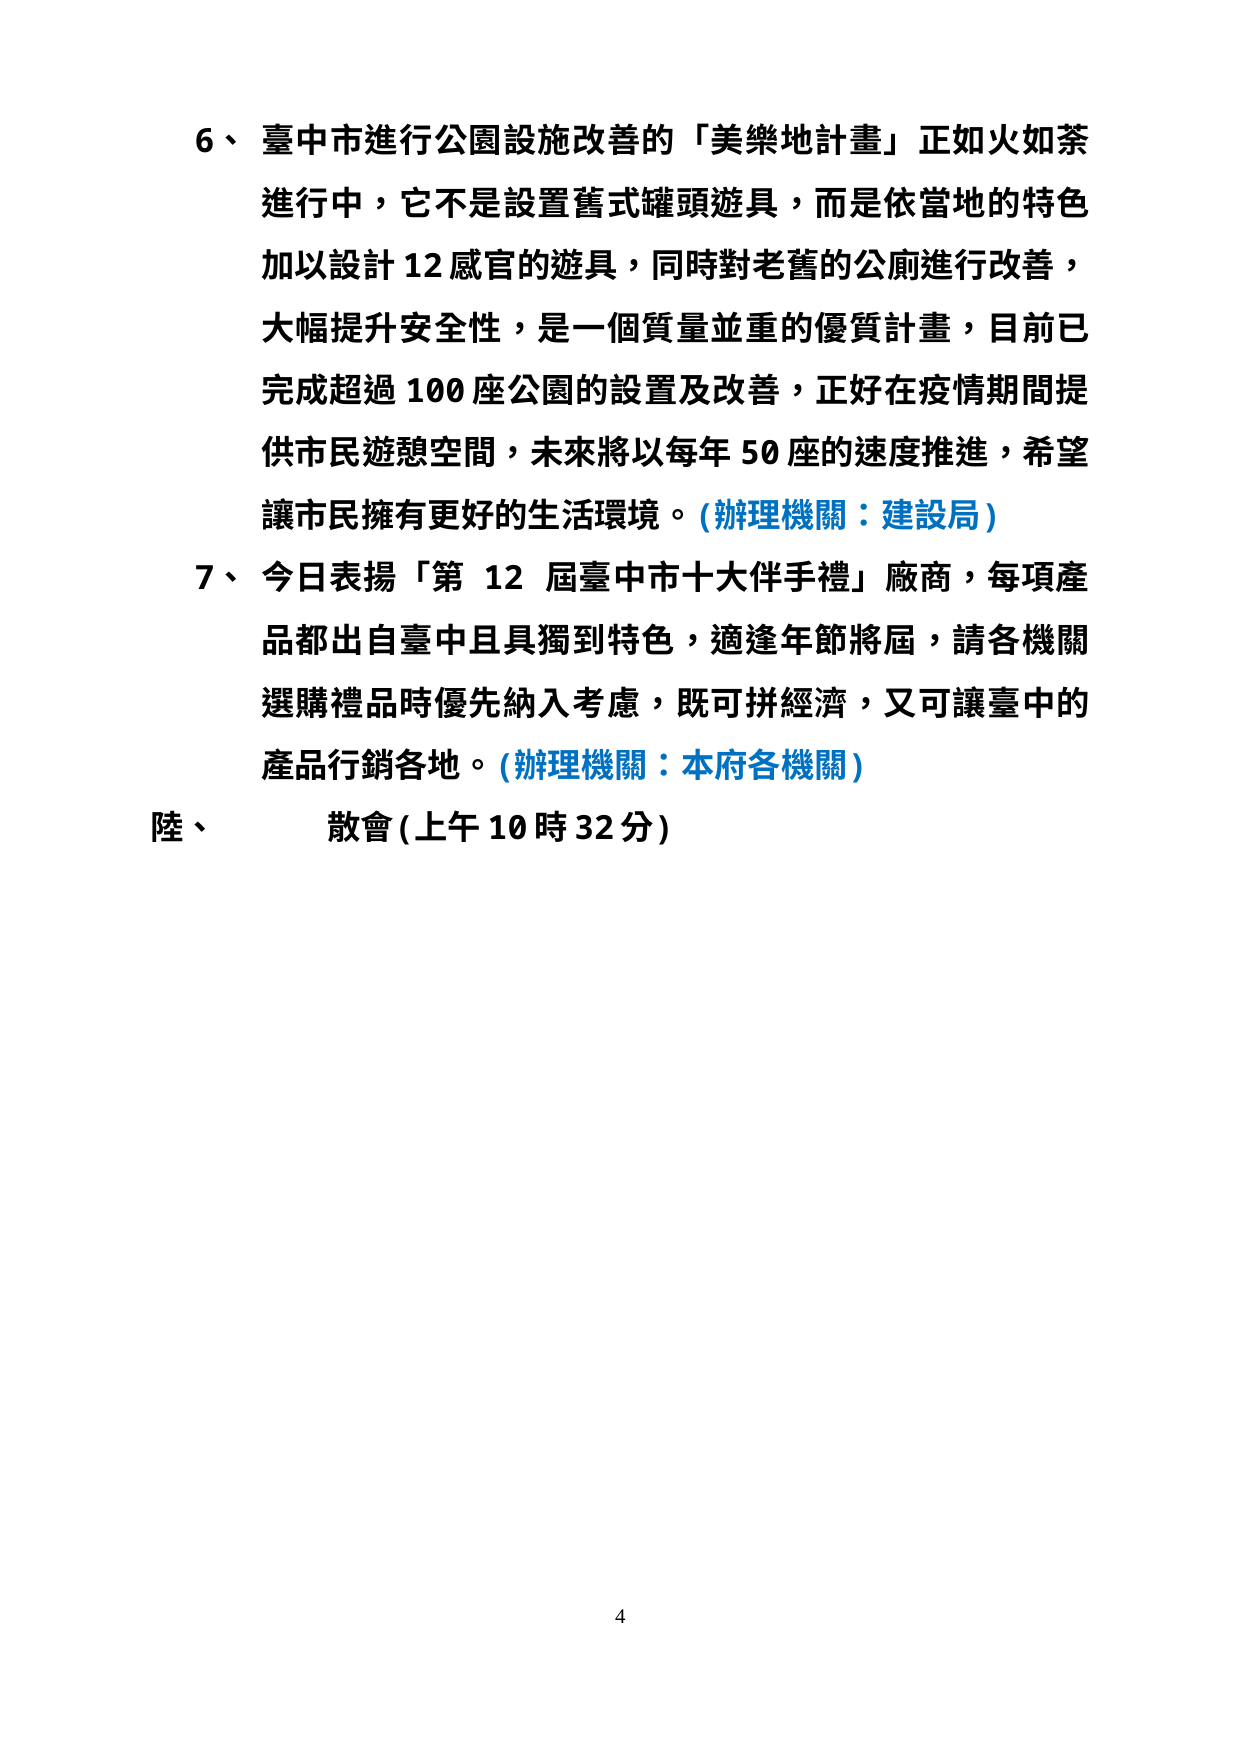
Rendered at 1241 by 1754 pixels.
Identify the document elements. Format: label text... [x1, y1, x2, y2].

list 臺中市進行公園設施改善的「美樂地計畫」正如火如荼進行中，它不是設置舊式罐頭遊具，而是依當地的特色加以設計12感官的遊具，同時對老舊的公廁進行改善，大幅提升安全性，是一個質量並重的優質計畫，目前已完成超過100座公園的設置及改善，正好在疫情期間提供市民遊憩空間，未來將以每年50座的速度推進，希望讓市民擁有更好的生活環境。(辦理機關：建設局) [194, 96, 1090, 534]
list 今日表揚「第 12 屆臺中市十大伴手禮」廠商，每項產品都出自臺中且具獨到特色，適逢年節將屆，請各機關選購禮品時優先納入考慮，既可拼經濟，又可讓臺中的產品行銷各地。(辦理機關：本府各機關) [194, 534, 1090, 784]
list 散會(上午10時32分) [150, 784, 1090, 846]
